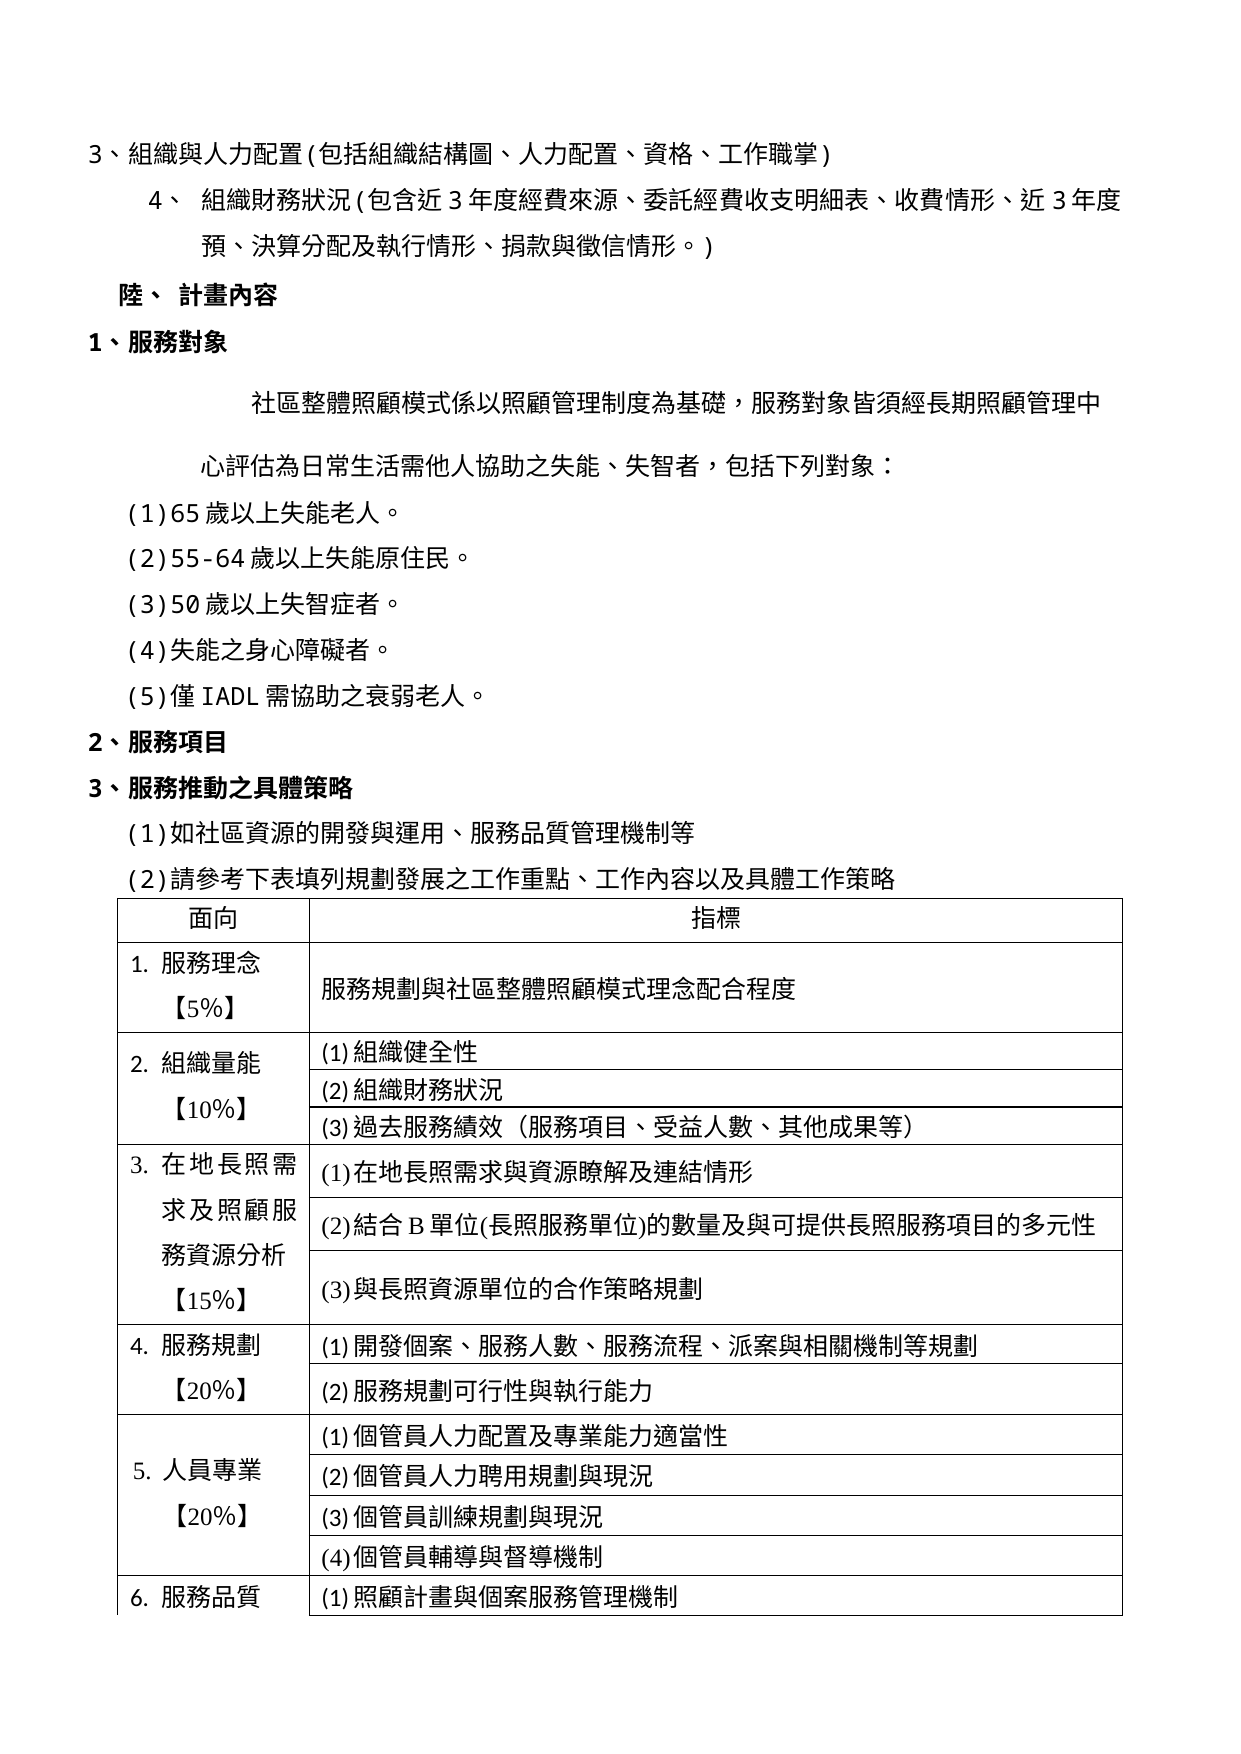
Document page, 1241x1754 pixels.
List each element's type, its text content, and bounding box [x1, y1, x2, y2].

list 組織與人力配置(包括組織結構圖、人力配置、資格、工作職掌) [88, 127, 1122, 173]
table_cell 結合B單位(長照服務單位)的數量及與可提供長照服務項目的多元性 [310, 1198, 1122, 1250]
table_cell 組織財務狀況 [310, 1070, 1122, 1106]
list 計畫內容 [118, 264, 1122, 314]
list 服務推動之具體策略 [88, 760, 1122, 806]
table_cell 在地長照需求與資源瞭解及連結情形 [310, 1145, 1122, 1197]
table_header 面向 [118, 899, 309, 942]
list 服務項目 [88, 714, 1122, 760]
table_cell 在地長照需求及照顧服務資源分析 【15％】 [118, 1145, 309, 1324]
table_cell 服務規劃 【20％】 [118, 1325, 309, 1414]
table_cell 開發個案、服務人數、服務流程、派案與相關機制等規劃 [310, 1325, 1122, 1363]
list 服務對象 [88, 314, 1122, 360]
list 55-64歲以上失能原住民。 [118, 531, 1122, 577]
table_header 指標 [310, 899, 1122, 942]
table_cell 過去服務績效（服務項目、受益人數、其他成果等） [310, 1108, 1122, 1144]
table_cell 與長照資源單位的合作策略規劃 [310, 1251, 1122, 1324]
list 請參考下表填列規劃發展之工作重點、工作內容以及具體工作策略 [118, 852, 1122, 898]
table_cell 組織量能 【10％】 [118, 1033, 309, 1144]
table_cell 個管員訓練規劃與現況 [310, 1496, 1122, 1535]
list 組織財務狀況(包含近3年度經費來源、委託經費收支明細表、收費情形、近3年度預、決算分配及執行情形、捐款與徵信情形。) [148, 173, 1122, 264]
table_cell 個管員輔導與督導機制 [310, 1536, 1122, 1575]
list 僅IADL需協助之衰弱老人。 [118, 669, 1122, 714]
table_cell 組織健全性 [310, 1033, 1122, 1069]
table_cell 服務品質 【30％】 [118, 1576, 309, 1615]
table_cell 服務規劃可行性與執行能力 [310, 1364, 1122, 1414]
table_cell 服務理念 【5％】 [118, 943, 309, 1032]
table_cell 服務規劃與社區整體照顧模式理念配合程度 [310, 943, 1122, 1032]
list 65歲以上失能老人。 [118, 485, 1122, 531]
list 失能之身心障礙者。 [118, 623, 1122, 669]
table_cell 個管員人力配置及專業能力適當性 [310, 1415, 1122, 1454]
table_cell 照顧計畫與個案服務管理機制 [310, 1576, 1122, 1615]
list 50歲以上失智症者。 [118, 577, 1122, 623]
text 社區整體照顧模式係以照顧管理制度為基礎，服務對象皆須經長期照顧管理中心評估為日常生活需他人協助之失能、失智者，包括下列對象： [200, 360, 1122, 485]
table_cell 個管員人力聘用規劃與現況 [310, 1455, 1122, 1494]
list 如社區資源的開發與運用、服務品質管理機制等 [118, 806, 1122, 852]
table_cell 人員專業 【20％】 [118, 1415, 309, 1575]
